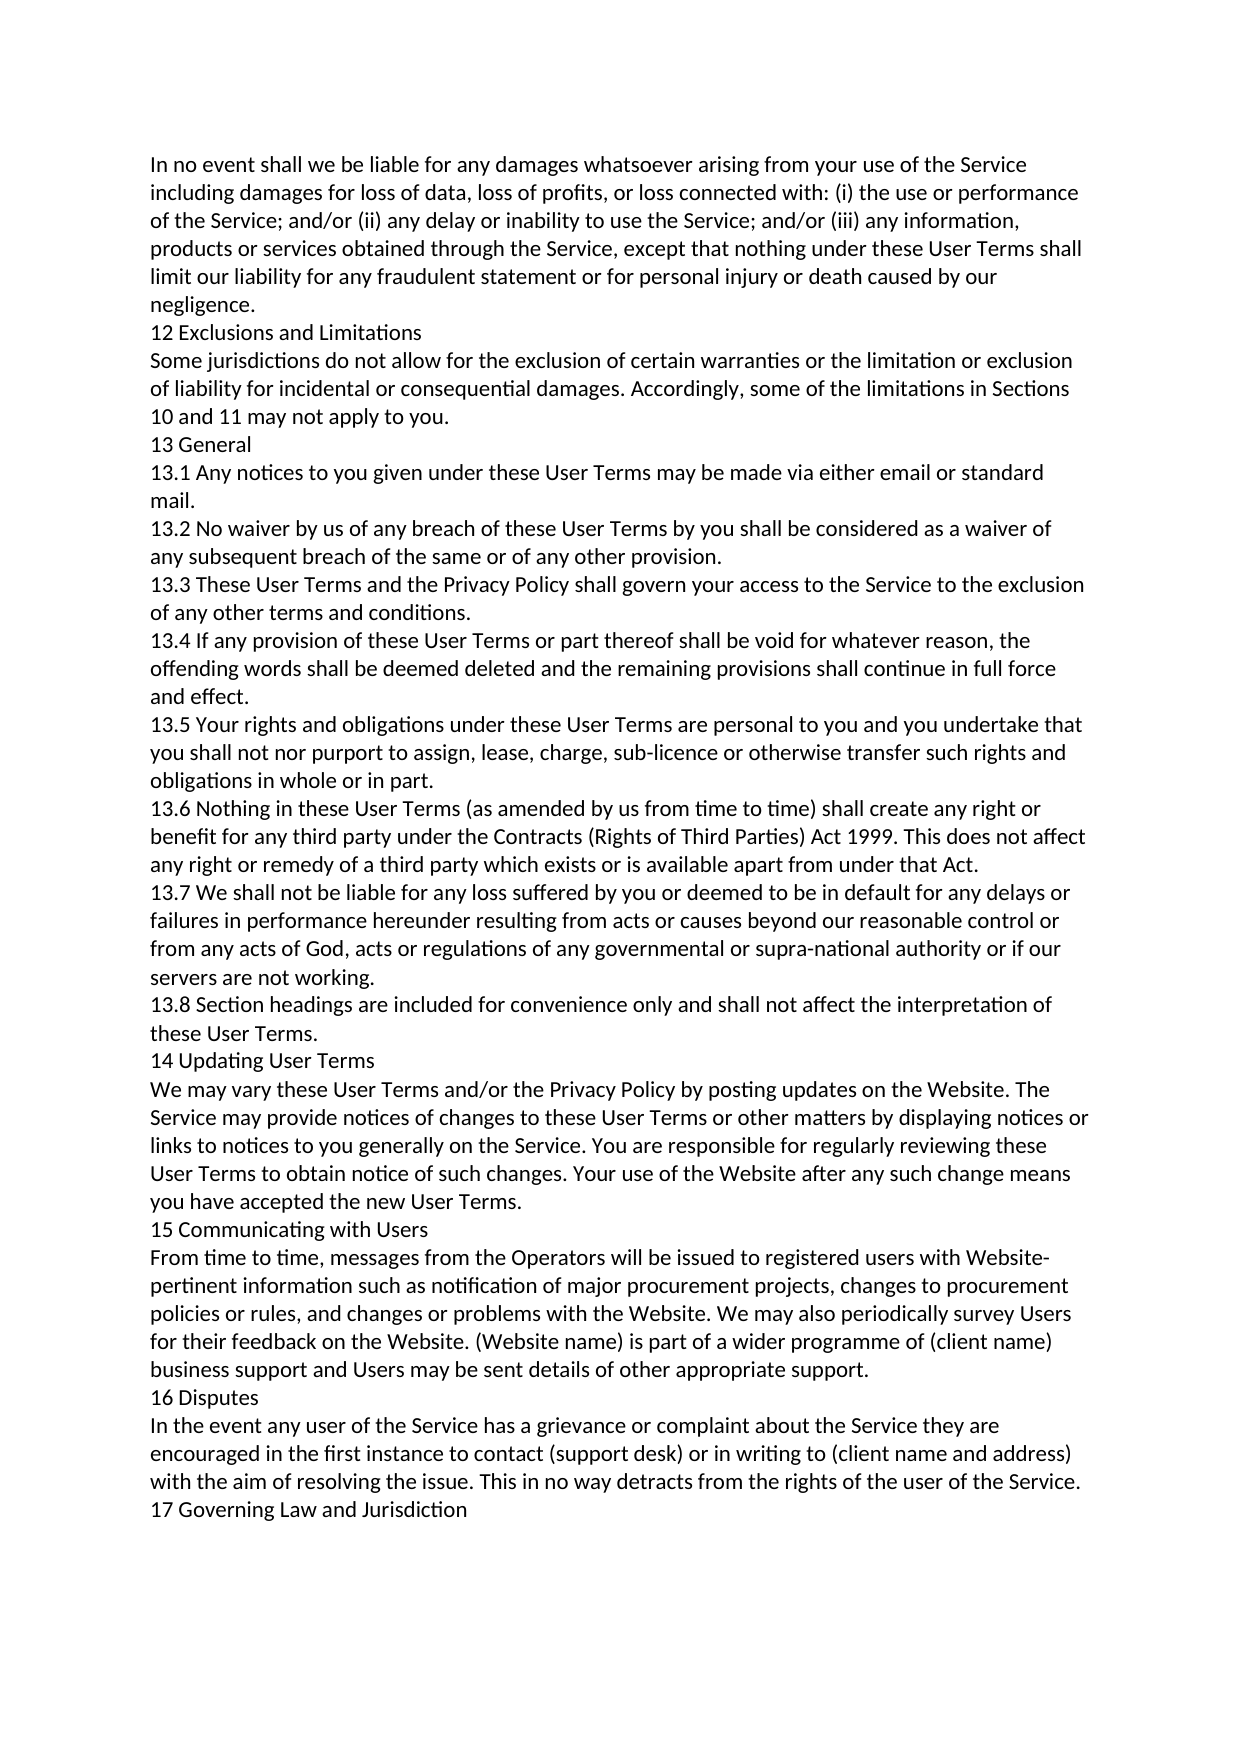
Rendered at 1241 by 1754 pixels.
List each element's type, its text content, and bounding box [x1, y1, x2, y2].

text We may vary these User Terms and/or the Privacy Policy by posting updates on the Website. The Service may provide notices of changes to these User Terms or other matters by displaying notices or links to notices to you generally on the Service. You are responsible for regularly reviewing these User Terms to obtain notice of such changes. Your use of the Website after any such change means you have accepted the new User Terms. [150, 1075, 1090, 1215]
text 13 General [150, 430, 1090, 458]
text 14 Updating User Terms [150, 1047, 1090, 1075]
text 15 Communicating with Users [150, 1215, 1090, 1243]
text In no event shall we be liable for any damages whatsoever arising from your use of the Service including damages for loss of data, loss of profits, or loss connected with: (i) the use or performance of the Service; and/or (ii) any delay or inability to use the Service; and/or (iii) any information, products or services obtained through the Service, except that nothing under these User Terms shall limit our liability for any fraudulent statement or for personal injury or death caused by our negligence. [150, 150, 1090, 318]
text 13.1 Any notices to you given under these User Terms may be made via either email or standard mail. [150, 458, 1090, 514]
text 16 Disputes [150, 1383, 1090, 1411]
text 13.4 If any provision of these User Terms or part thereof shall be void for whatever reason, the offending words shall be deemed deleted and the remaining provisions shall continue in full force and effect. [150, 626, 1090, 710]
text In the event any user of the Service has a grievance or complaint about the Service they are encouraged in the first instance to contact (support desk) or in writing to (client name and address) with the aim of resolving the issue. This in no way detracts from the rights of the user of the Service. [150, 1411, 1090, 1495]
text 13.7 We shall not be liable for any loss suffered by you or deemed to be in default for any delays or failures in performance hereunder resulting from acts or causes beyond our reasonable control or from any acts of God, acts or regulations of any governmental or supra-national authority or if our servers are not working. [150, 878, 1090, 991]
text 13.8 Section headings are included for convenience only and shall not affect the interpretation of these User Terms. [150, 991, 1090, 1047]
text Some jurisdictions do not allow for the exclusion of certain warranties or the limitation or exclusion of liability for incidental or consequential damages. Accordingly, some of the limitations in Sections 10 and 11 may not apply to you. [150, 346, 1090, 430]
text 12 Exclusions and Limitations [150, 318, 1090, 346]
text 17 Governing Law and Jurisdiction [150, 1495, 1090, 1523]
text 13.5 Your rights and obligations under these User Terms are personal to you and you undertake that you shall not nor purport to assign, lease, charge, sub-licence or otherwise transfer such rights and obligations in whole or in part. [150, 710, 1090, 794]
text 13.6 Nothing in these User Terms (as amended by us from time to time) shall create any right or benefit for any third party under the Contracts (Rights of Third Parties) Act 1999. This does not affect any right or remedy of a third party which exists or is available apart from under that Act. [150, 794, 1090, 878]
text 13.3 These User Terms and the Privacy Policy shall govern your access to the Service to the exclusion of any other terms and conditions. [150, 570, 1090, 626]
text 13.2 No waiver by us of any breach of these User Terms by you shall be considered as a waiver of any subsequent breach of the same or of any other provision. [150, 514, 1090, 570]
text From time to time, messages from the Operators will be issued to registered users with Website-pertinent information such as notification of major procurement projects, changes to procurement policies or rules, and changes or problems with the Website. We may also periodically survey Users for their feedback on the Website. (Website name) is part of a wider programme of (client name) business support and Users may be sent details of other appropriate support. [150, 1243, 1090, 1383]
